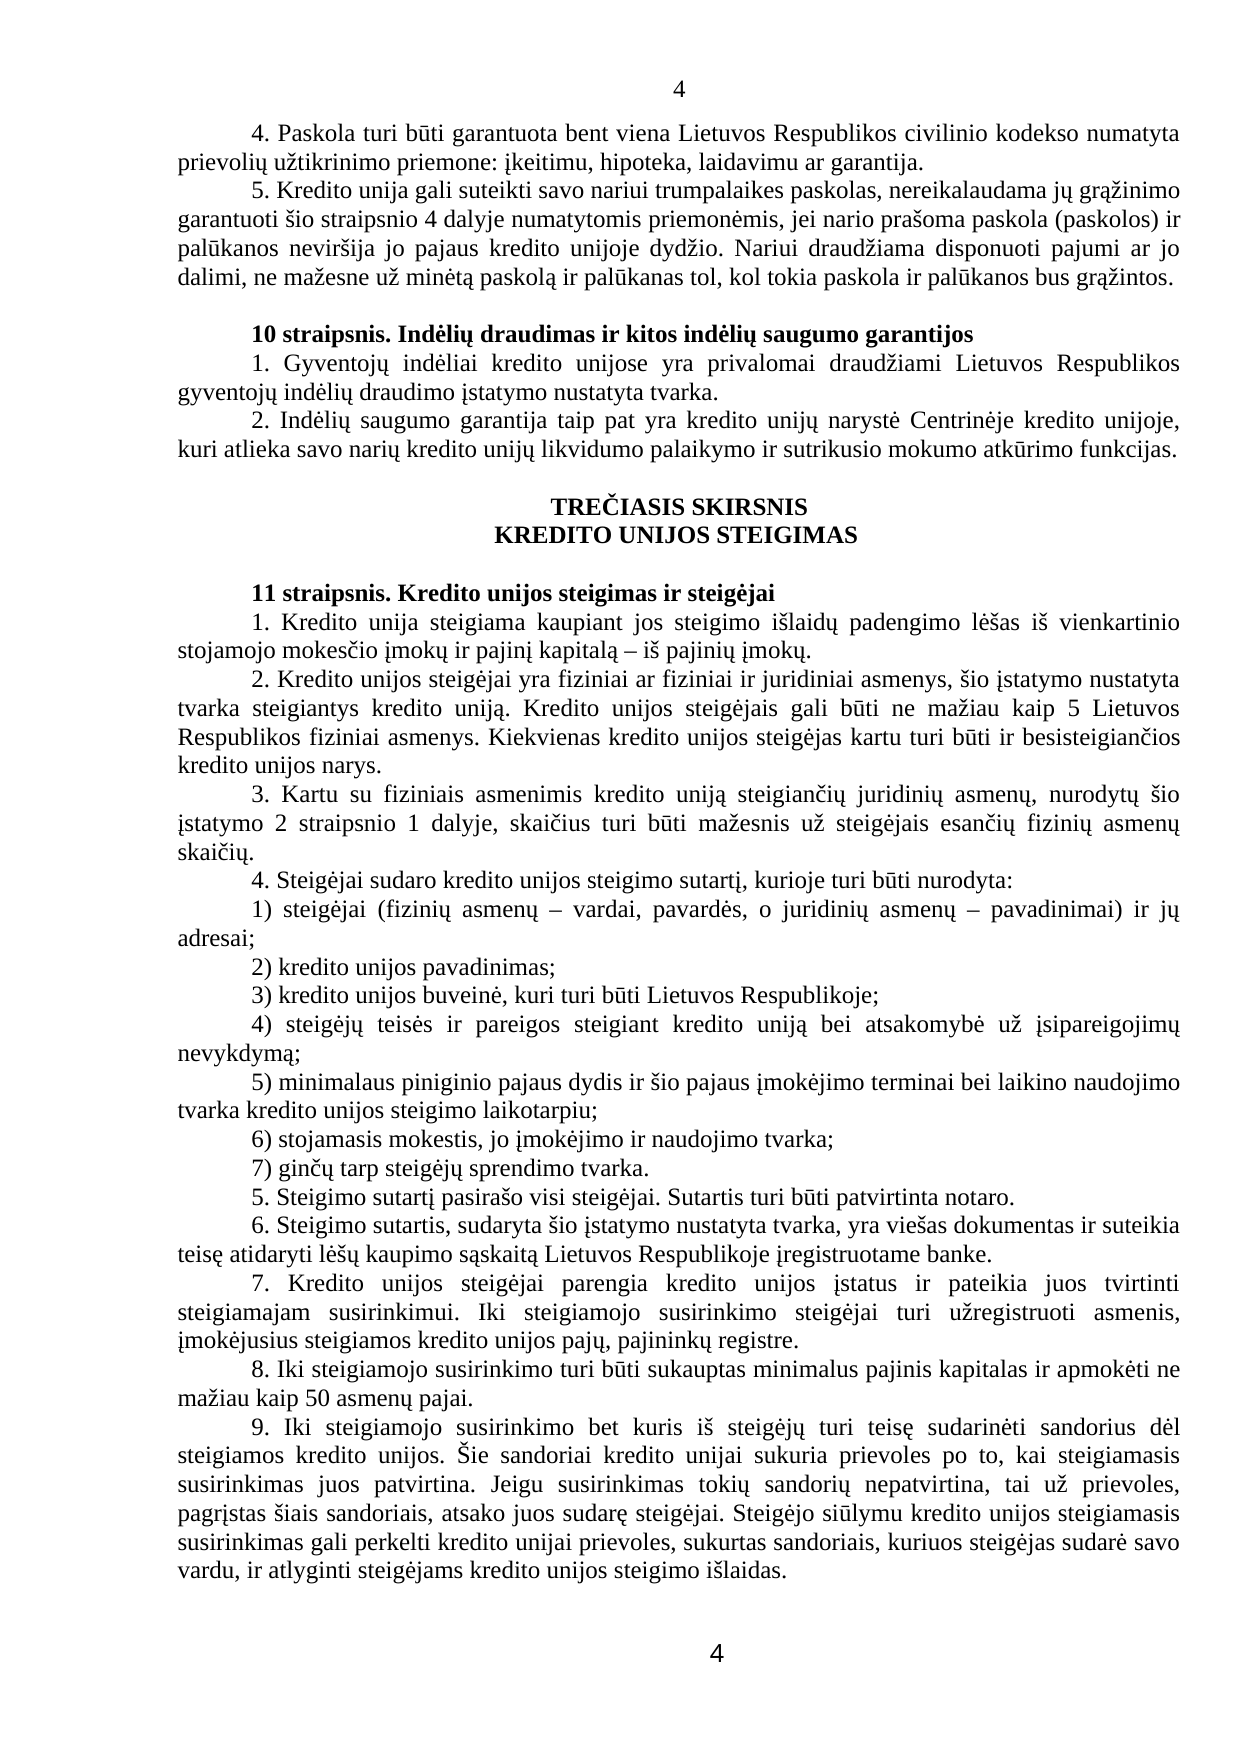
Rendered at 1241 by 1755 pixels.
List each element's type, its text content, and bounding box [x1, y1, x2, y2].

text 5. Kredito unija gali suteikti savo nariui trumpalaikes paskolas, nereikalaudama jų grąžinimo garantuoti šio straipsnio 4 dalyje numatytomis priemonėmis, jei nario prašoma paskola (paskolos) ir palūkanos neviršija jo pajaus kredito unijoje dydžio. Nariui draudžiama disponuoti pajumi ar jo dalimi, ne mažesne už minėtą paskolą ir palūkanas tol, kol tokia paskola ir palūkanos bus grąžintos. [177, 176, 1181, 291]
text 4. Steigėjai sudaro kredito unijos steigimo sutartį, kurioje turi būti nurodyta: [177, 866, 1181, 894]
text TREČIASIS skirsnis [177, 492, 1181, 521]
text 6. Steigimo sutartis, sudaryta šio įstatymo nustatyta tvarka, yra viešas dokumentas ir suteikia teisę atidaryti lėšų kaupimo sąskaitą Lietuvos Respublikoje įregistruotame banke. [177, 1211, 1181, 1268]
text 1. Gyventojų indėliai kredito unijose yra privalomai draudžiami Lietuvos Respublikos gyventojų indėlių draudimo įstatymo nustatyta tvarka. [177, 348, 1181, 406]
text 6) stojamasis mokestis, jo įmokėjimo ir naudojimo tvarka; [177, 1124, 1181, 1153]
text 7. Kredito unijos steigėjai parengia kredito unijos įstatus ir pateikia juos tvirtinti steigiamajam susirinkimui. Iki steigiamojo susirinkimo steigėjai turi užregistruoti asmenis, įmokėjusius steigiamos kredito unijos pajų, pajininkų registre. [177, 1268, 1181, 1354]
text 1) steigėjai (fizinių asmenų – vardai, pavardės, o juridinių asmenų – pavadinimai) ir jų adresai; [177, 894, 1181, 952]
text 2. Kredito unijos steigėjai yra fiziniai ar fiziniai ir juridiniai asmenys, šio įstatymo nustatyta tvarka steigiantys kredito uniją. Kredito unijos steigėjais gali būti ne mažiau kaip 5 Lietuvos Respublikos fiziniai asmenys. Kiekvienas kredito unijos steigėjas kartu turi būti ir besisteigiančios kredito unijos narys. [177, 664, 1181, 779]
text 4) steigėjų teisės ir pareigos steigiant kredito uniją bei atsakomybė už įsipareigojimų nevykdymą; [177, 1009, 1181, 1067]
text 3. Kartu su fiziniais asmenimis kredito uniją steigiančių juridinių asmenų, nurodytų šio įstatymo 2 straipsnio 1 dalyje, skaičius turi būti mažesnis už steigėjais esančių fizinių asmenų skaičių. [177, 779, 1181, 866]
text 3) kredito unijos buveinė, kuri turi būti Lietuvos Respublikoje; [177, 981, 1181, 1009]
text 9. Iki steigiamojo susirinkimo bet kuris iš steigėjų turi teisę sudarinėti sandorius dėl steigiamos kredito unijos. Šie sandoriai kredito unijai sukuria prievoles po to, kai steigiamasis susirinkimas juos patvirtina. Jeigu susirinkimas tokių sandorių nepatvirtina, tai už prievoles, pagrįstas šiais sandoriais, atsako juos sudarę steigėjai. Steigėjo siūlymu kredito unijos steigiamasis susirinkimas gali perkelti kredito unijai prievoles, sukurtas sandoriais, kuriuos steigėjas sudarė savo vardu, ir atlyginti steigėjams kredito unijos steigimo išlaidas. [177, 1412, 1181, 1584]
text 10 straipsnis. Indėlių draudimas ir kitos indėlių saugumo garantijos [177, 319, 1181, 348]
text 5) minimalaus piniginio pajaus dydis ir šio pajaus įmokėjimo terminai bei laikino naudojimo tvarka kredito unijos steigimo laikotarpiu; [177, 1067, 1181, 1124]
text 11 straipsnis. Kredito unijos steigimas ir steigėjai [177, 578, 1181, 607]
text 2) kredito unijos pavadinimas; [177, 952, 1181, 981]
text 2. Indėlių saugumo garantija taip pat yra kredito unijų narystė Centrinėje kredito unijoje, kuri atlieka savo narių kredito unijų likvidumo palaikymo ir sutrikusio mokumo atkūrimo funkcijas. [177, 406, 1181, 463]
text 5. Steigimo sutartį pasirašo visi steigėjai. Sutartis turi būti patvirtinta notaro. [177, 1182, 1181, 1211]
text KREDITO UNIJOS STEIGIMAS [177, 521, 1181, 549]
text 1. Kredito unija steigiama kaupiant jos steigimo išlaidų padengimo lėšas iš vienkartinio stojamojo mokesčio įmokų ir pajinį kapitalą – iš pajinių įmokų. [177, 607, 1181, 664]
text 4. Paskola turi būti garantuota bent viena Lietuvos Respublikos civilinio kodekso numatyta prievolių užtikrinimo priemone: įkeitimu, hipoteka, laidavimu ar garantija. [177, 118, 1181, 176]
text 8. Iki steigiamojo susirinkimo turi būti sukauptas minimalus pajinis kapitalas ir apmokėti ne mažiau kaip 50 asmenų pajai. [177, 1354, 1181, 1412]
text 7) ginčų tarp steigėjų sprendimo tvarka. [177, 1153, 1181, 1182]
